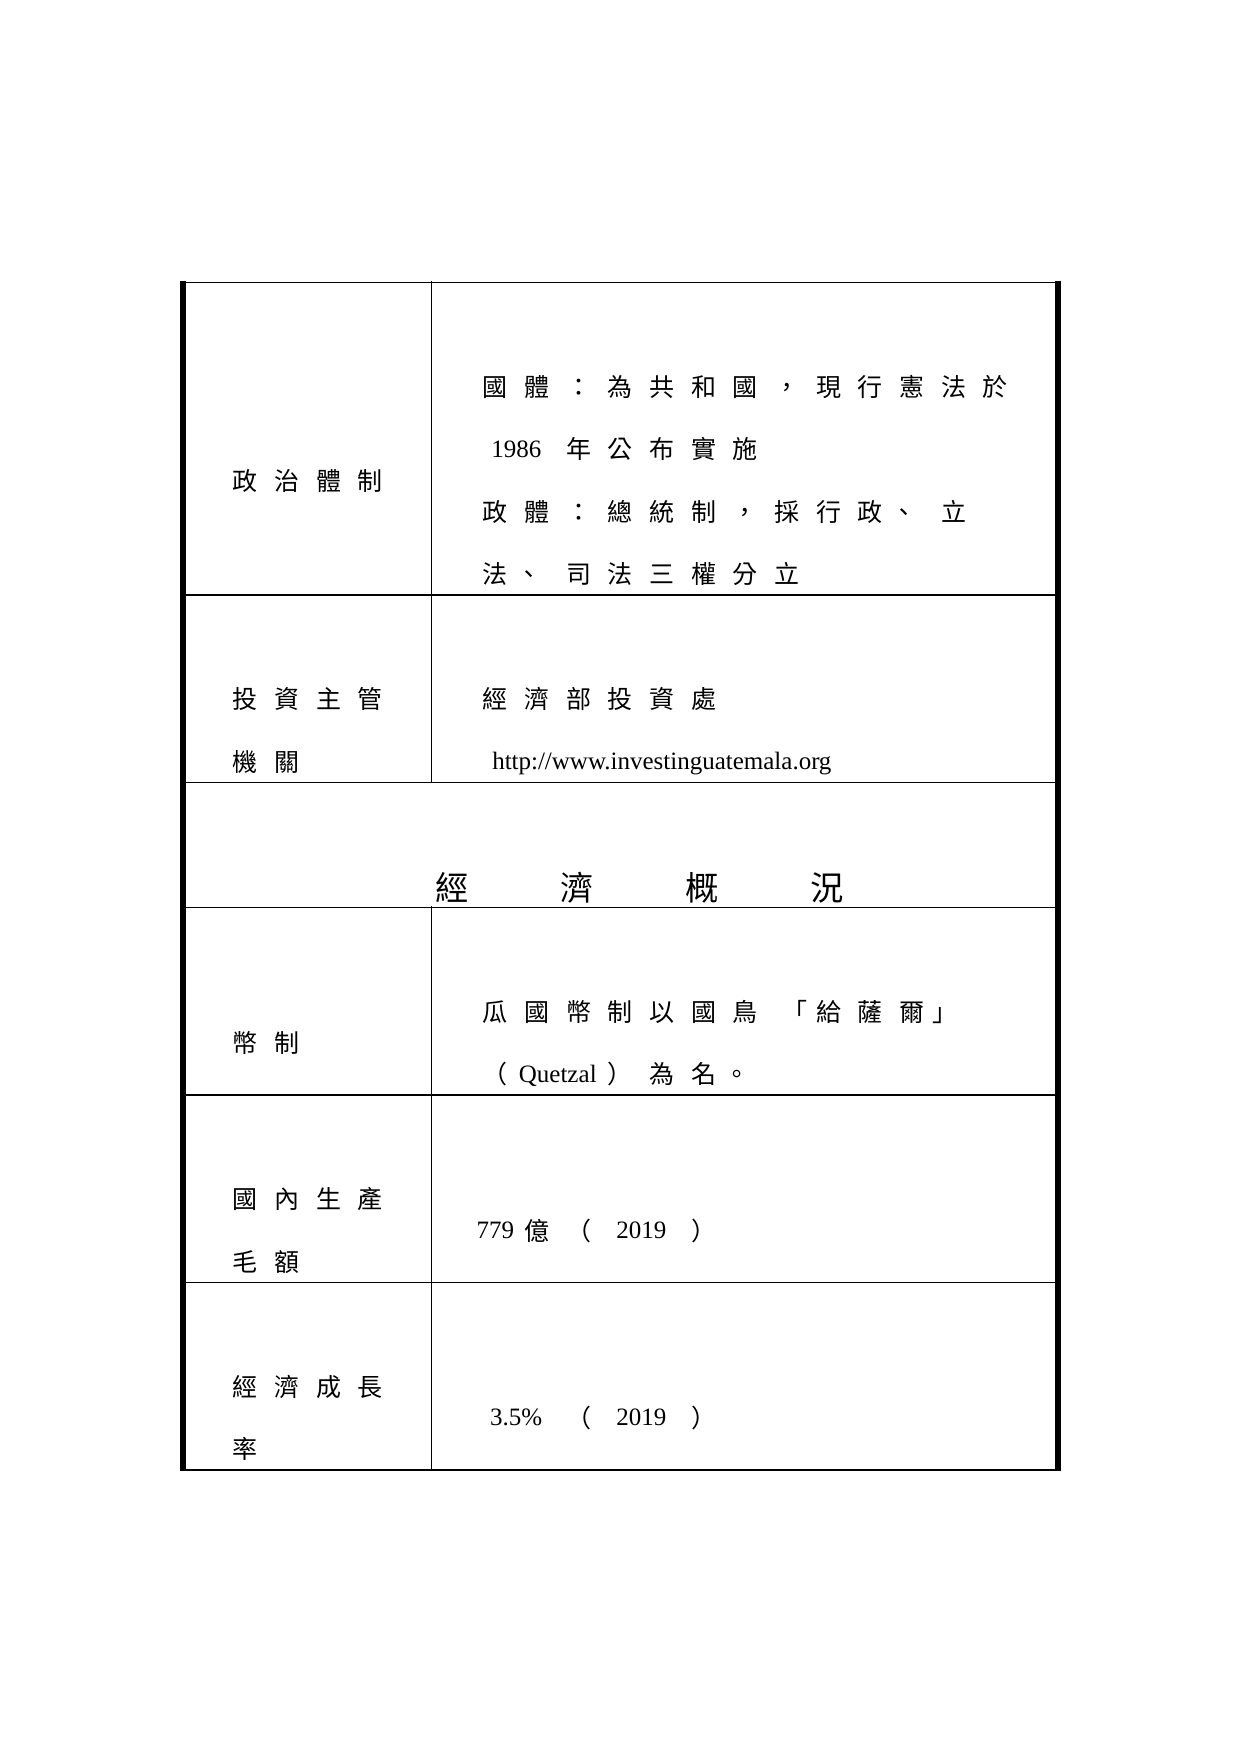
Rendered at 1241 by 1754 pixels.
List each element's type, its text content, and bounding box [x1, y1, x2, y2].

table_cell 經濟成長率 [186, 1283, 431, 1469]
table_cell 瓜國幣制以國鳥「給薩爾」（Quetzal）為名。 [432, 908, 1055, 1094]
table_cell 經濟部投資處 http://www.investinguatemala.org [432, 596, 1055, 781]
table_cell 幣制 [186, 908, 431, 1094]
table_cell 國內生產毛額 [186, 1096, 431, 1281]
table_cell 投資主管機關 [186, 596, 431, 781]
table_cell 經 濟 概 況 [186, 783, 1055, 906]
table_cell 國體：為共和國，現行憲法於1986年公布實施 政體：總統制，採行政、立法、司法三權分立 [432, 283, 1055, 594]
table_cell 政治體制 [186, 283, 431, 594]
table_cell 3.5%（2019） [432, 1283, 1055, 1469]
table_cell 779億（2019） [432, 1096, 1055, 1281]
